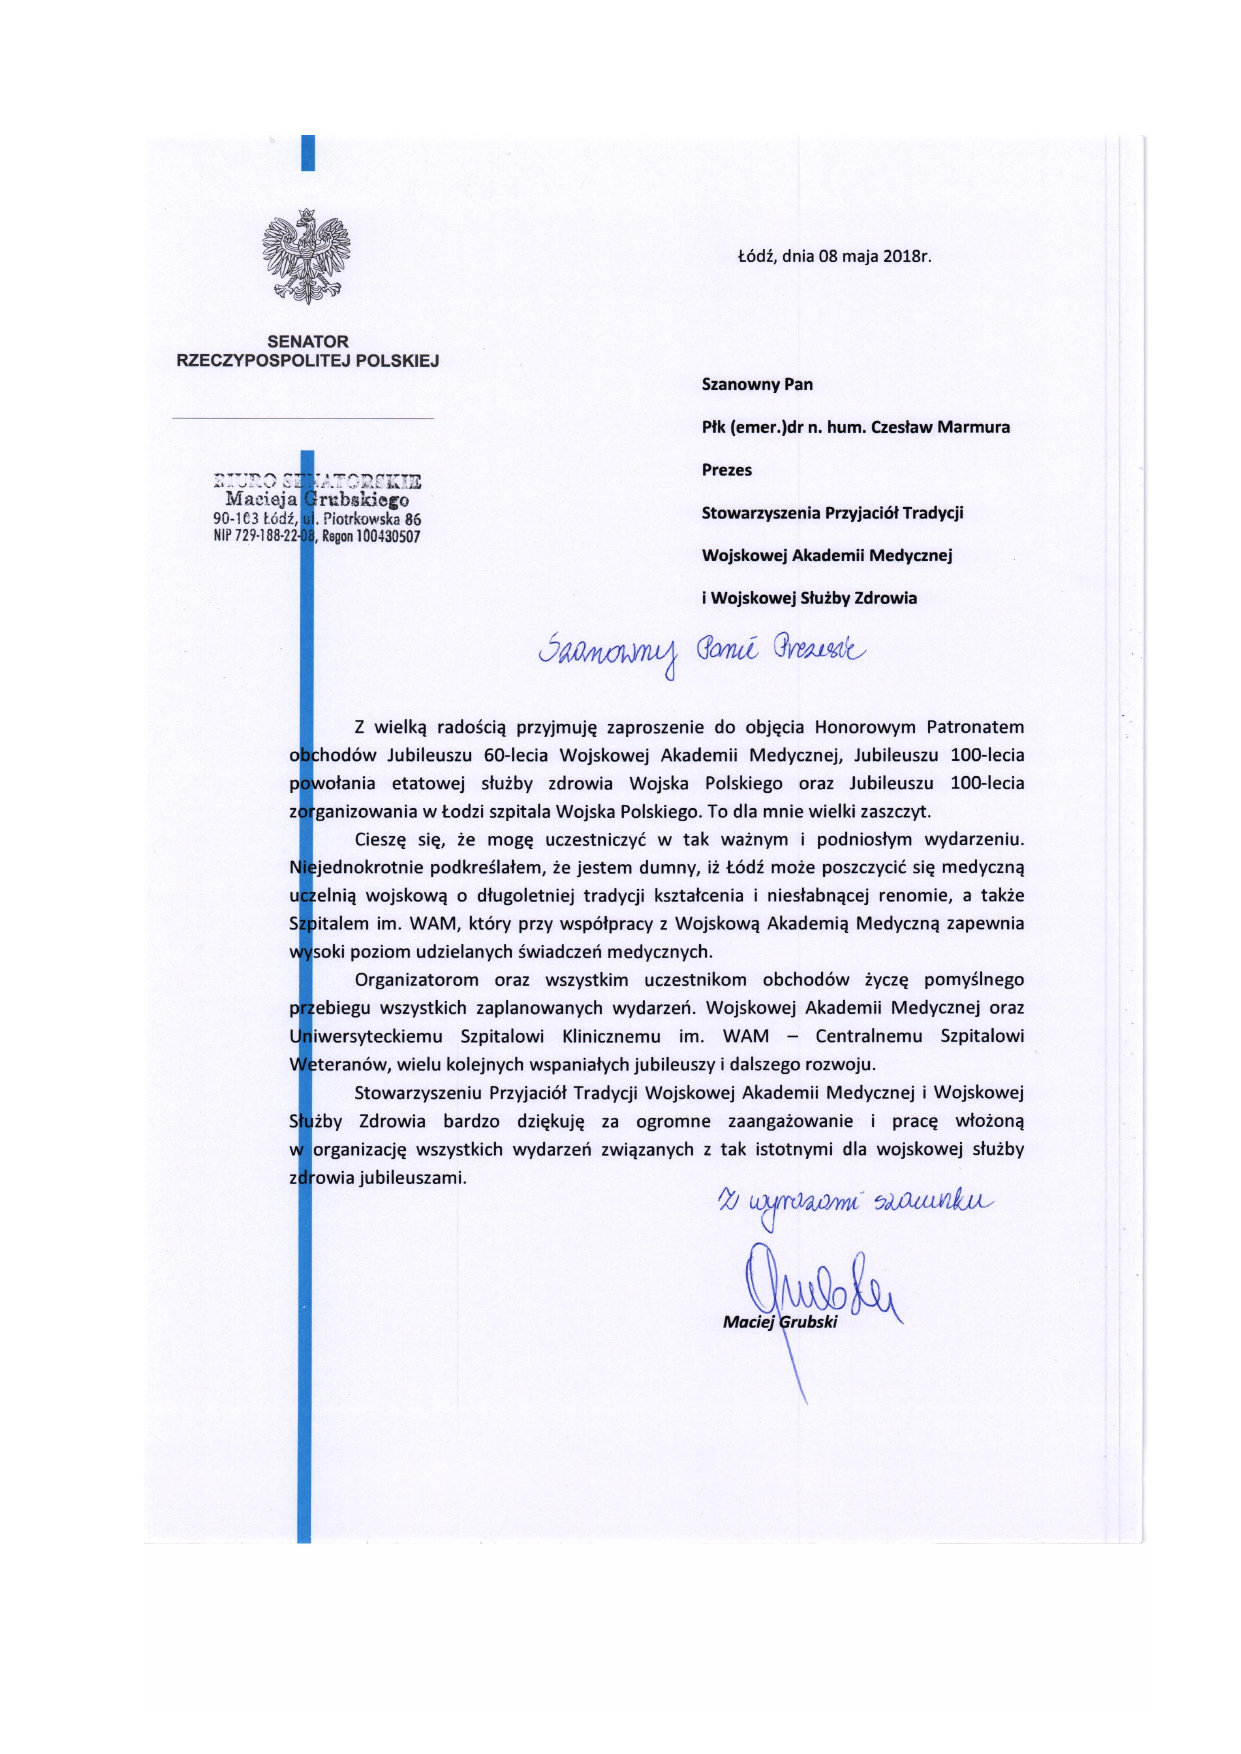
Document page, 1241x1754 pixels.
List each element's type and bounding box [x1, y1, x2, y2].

picture [143, 135, 1148, 1713]
